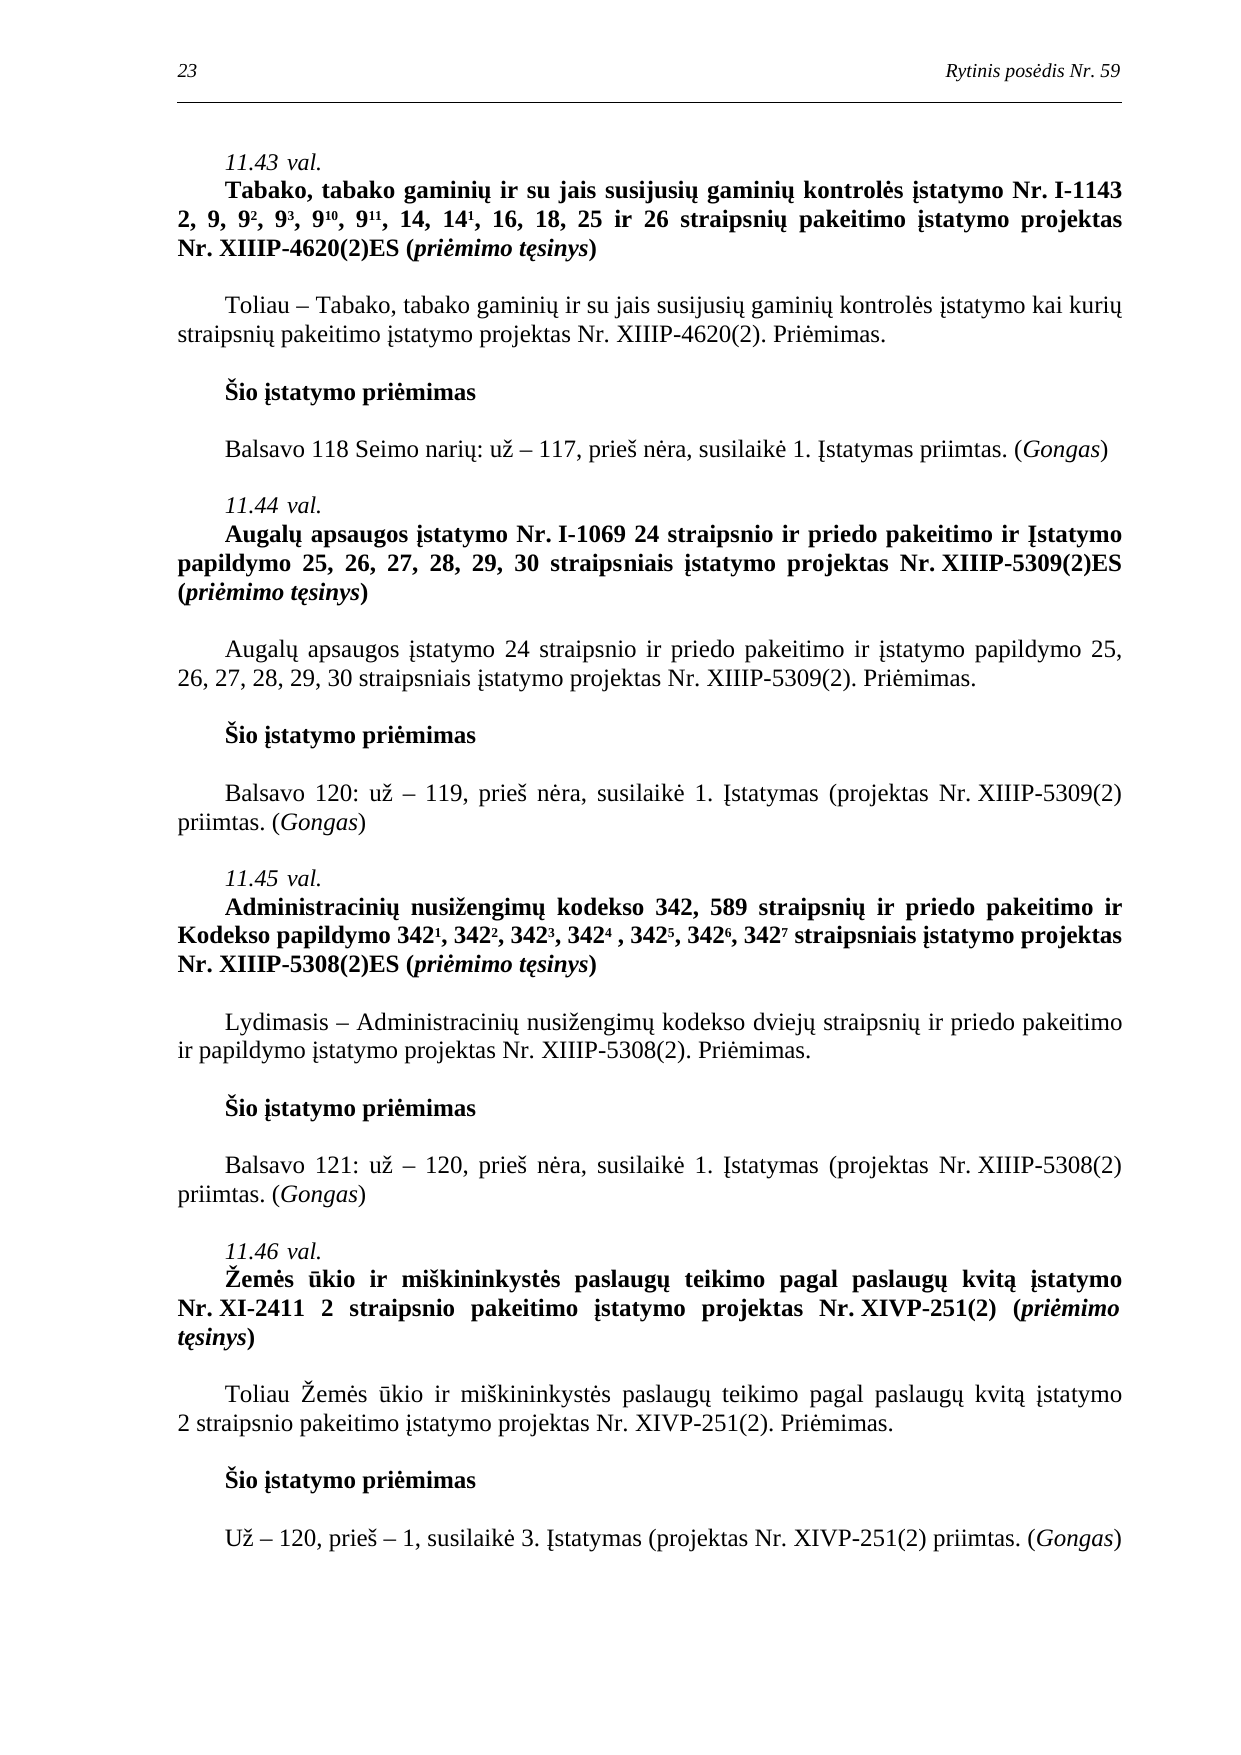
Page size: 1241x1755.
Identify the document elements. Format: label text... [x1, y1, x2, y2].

text Bal­sa­vo 120: už – 119, prieš nė­ra, su­si­lai­kė 1. Įsta­ty­mas (pro­jek­tas Nr. XIIIP-5309(2) pri­im­tas. (Gon­gas) [177, 778, 1122, 835]
text Šio įsta­ty­mo pri­ėmi­mas [177, 1093, 1122, 1122]
text 11.43 val. [224, 148, 1122, 175]
text Bal­sa­vo 121: už – 120, prieš nė­ra, su­si­lai­kė 1. Įsta­ty­mas (pro­jek­tas Nr. XIIIP-5308(2) pri­im­tas. (Gon­gas) [177, 1151, 1122, 1208]
text Ly­di­ma­sis – Ad­mi­nist­ra­ci­nių nu­si­žen­gi­mų ko­dek­so dvie­jų straips­nių ir prie­do pa­kei­ti­mo ir pa­pil­dy­mo įsta­ty­mo pro­jek­tas Nr. XIIIP-5308(2). Pri­ėmi­mas. [177, 1007, 1122, 1064]
text Že­mės ūkio ir miš­ki­nin­kys­tės pa­slau­gų tei­ki­mo pa­gal pa­slau­gų kvi­tą įsta­ty­mo Nr. XI-2411 2 straips­nio pa­kei­ti­mo įsta­ty­mo pro­jek­tas Nr. XIVP-251(2) (pri­ėmi­mo tęsinys) [177, 1264, 1122, 1351]
text Ad­mi­nist­ra­ci­nių nu­si­žen­gi­mų ko­dek­so 342, 589 straips­nių ir prie­do pa­kei­ti­mo ir Ko­dek­so pa­pil­dy­mo 3421, 3422, 3423, 3424 , 3425, 3426, 3427 straips­niais įsta­ty­mo projektas Nr. XIIIP-5308(2)ES (pri­ėmi­mo tę­si­nys) [177, 892, 1122, 978]
text 11.45 val. [224, 864, 1122, 892]
text Bal­sa­vo 118 Sei­mo na­rių: už – 117, prieš nė­ra, su­si­lai­kė 1. Įsta­ty­mas pri­im­tas. (Gon­gas) [177, 434, 1122, 463]
text 11.46 val. [224, 1237, 1122, 1264]
text Šio įsta­ty­mo pri­ėmi­mas [177, 377, 1122, 405]
text To­liau Že­mės ūkio ir miš­ki­nin­kys­tės pa­slau­gų tei­ki­mo pa­gal pa­slau­gų kvi­tą įsta­ty­mo 2 strai­­ps­nio pa­kei­ti­mo įsta­ty­mo pro­jek­tas Nr. XIVP-251(2). Pri­ėmi­mas. [177, 1379, 1122, 1437]
text Už – 120, prieš – 1, su­si­lai­kė 3. Įsta­ty­mas (pro­jek­tas Nr. XIVP-251(2) pri­im­tas. (Gon­gas) [177, 1523, 1122, 1552]
text Šio įsta­ty­mo pri­ėmi­mas [177, 720, 1122, 749]
text Au­ga­lų ap­sau­gos įsta­ty­mo Nr. I-1069 24 straips­nio ir prie­do pa­kei­ti­mo ir Įsta­ty­mo pa­pil­dy­mo 25, 26, 27, 28, 29, 30 straips­niais įsta­ty­mo pro­jek­tas Nr. XIIIP-5309(2)ES (pri­ėmi­mo tę­si­nys) [177, 519, 1122, 605]
text Šio įsta­ty­mo pri­ėmi­mas [177, 1466, 1122, 1494]
text Au­ga­lų ap­sau­gos įsta­ty­mo 24 straips­nio ir prie­do pa­kei­ti­mo ir įsta­ty­mo pa­pil­dy­mo 25, 26, 27, 28, 29, 30 straips­niais įsta­ty­mo pro­jek­tas Nr. XIIIP-5309(2). Pri­ėmi­mas. [177, 634, 1122, 692]
text To­liau – Ta­ba­ko, ta­ba­ko ga­mi­nių ir su jais su­si­ju­sių ga­mi­nių kon­tro­lės įsta­ty­mo kai ku­rių straips­nių pa­kei­ti­mo įsta­ty­mo pro­jek­tas Nr. XIIIP-4620(2). Pri­ėmi­mas. [177, 290, 1122, 348]
text Ta­ba­ko, ta­ba­ko ga­mi­nių ir su jais su­si­ju­sių ga­mi­nių kon­tro­lės įsta­ty­mo Nr. I-1143 2, 9, 92, 93, 910, 911, 14, 141, 16, 18, 25 ir 26 straips­nių pa­kei­ti­mo įsta­ty­mo pro­jek­tas Nr. XIIIP-4620(2)ES (pri­ėmi­mo tę­si­nys) [177, 175, 1122, 262]
text 11.44 val. [224, 492, 1122, 519]
